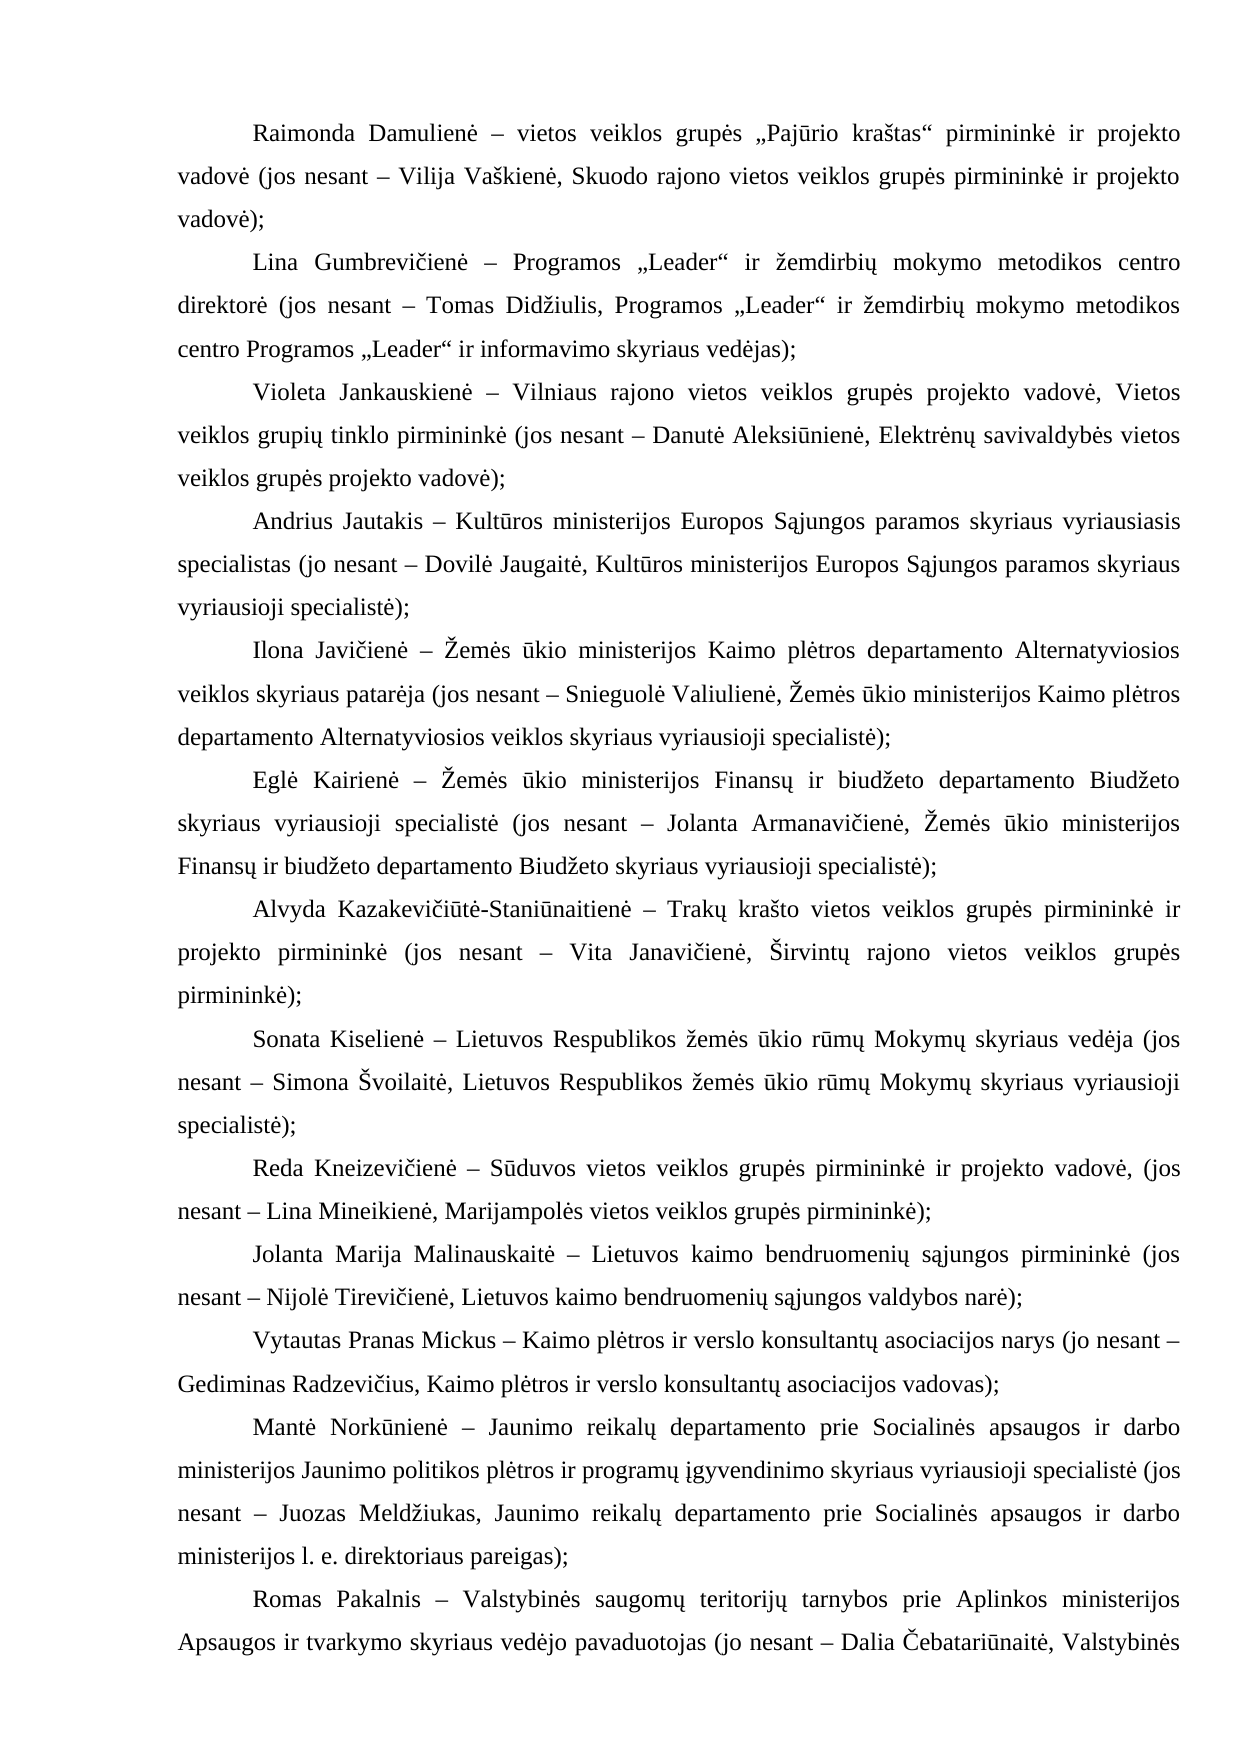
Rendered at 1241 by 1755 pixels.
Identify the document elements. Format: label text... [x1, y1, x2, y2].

text Ilona Javičienė – Žemės ūkio ministerijos Kaimo plėtros departamento Alternatyviosios veiklos skyriaus patarėja (jos nesant – Snieguolė Valiulienė, Žemės ūkio ministerijos Kaimo plėtros departamento Alternatyviosios veiklos skyriaus vyriausioji specialistė); [177, 636, 1181, 751]
text Eglė Kairienė – Žemės ūkio ministerijos Finansų ir biudžeto departamento Biudžeto skyriaus vyriausioji specialistė (jos nesant – Jolanta Armanavičienė, Žemės ūkio ministerijos Finansų ir biudžeto departamento Biudžeto skyriaus vyriausioji specialistė); [177, 765, 1181, 880]
text Mantė Norkūnienė – Jaunimo reikalų departamento prie Socialinės apsaugos ir darbo ministerijos Jaunimo politikos plėtros ir programų įgyvendinimo skyriaus vyriausioji specialistė (jos nesant – Juozas Meldžiukas, Jaunimo reikalų departamento prie Socialinės apsaugos ir darbo ministerijos l. e. direktoriaus pareigas); [177, 1412, 1181, 1570]
text Vytautas Pranas Mickus – Kaimo plėtros ir verslo konsultantų asociacijos narys (jo nesant – Gediminas Radzevičius, Kaimo plėtros ir verslo konsultantų asociacijos vadovas); [177, 1326, 1181, 1397]
text Raimonda Damulienė – vietos veiklos grupės „Pajūrio kraštas“ pirmininkė ir projekto vadovė (jos nesant – Vilija Vaškienė, Skuodo rajono vietos veiklos grupės pirmininkė ir projekto vadovė); [177, 118, 1181, 233]
text Violeta Jankauskienė – Vilniaus rajono vietos veiklos grupės projekto vadovė, Vietos veiklos grupių tinklo pirmininkė (jos nesant – Danutė Aleksiūnienė, Elektrėnų savivaldybės vietos veiklos grupės projekto vadovė); [177, 377, 1181, 492]
text Alvyda Kazakevičiūtė-Staniūnaitienė – Trakų krašto vietos veiklos grupės pirmininkė ir projekto pirmininkė (jos nesant – Vita Janavičienė, Širvintų rajono vietos veiklos grupės pirmininkė); [177, 894, 1181, 1009]
text Andrius Jautakis – Kultūros ministerijos Europos Sąjungos paramos skyriaus vyriausiasis specialistas (jo nesant – Dovilė Jaugaitė, Kultūros ministerijos Europos Sąjungos paramos skyriaus vyriausioji specialistė); [177, 506, 1181, 621]
text Reda Kneizevičienė – Sūduvos vietos veiklos grupės pirmininkė ir projekto vadovė, (jos nesant – Lina Mineikienė, Marijampolės vietos veiklos grupės pirmininkė); [177, 1153, 1181, 1225]
text Sonata Kiselienė – Lietuvos Respublikos žemės ūkio rūmų Mokymų skyriaus vedėja (jos nesant – Simona Švoilaitė, Lietuvos Respublikos žemės ūkio rūmų Mokymų skyriaus vyriausioji specialistė); [177, 1024, 1181, 1139]
text Jolanta Marija Malinauskaitė – Lietuvos kaimo bendruomenių sąjungos pirmininkė (jos nesant – Nijolė Tirevičienė, Lietuvos kaimo bendruomenių sąjungos valdybos narė); [177, 1239, 1181, 1311]
text Lina Gumbrevičienė – Programos „Leader“ ir žemdirbių mokymo metodikos centro direktorė (jos nesant – Tomas Didžiulis, Programos „Leader“ ir žemdirbių mokymo metodikos centro Programos „Leader“ ir informavimo skyriaus vedėjas); [177, 247, 1181, 362]
text Romas Pakalnis – Valstybinės saugomų teritorijų tarnybos prie Aplinkos ministerijos Apsaugos ir tvarkymo skyriaus vedėjo pavaduotojas (jo nesant – Dalia Čebatariūnaitė, Valstybinės [177, 1584, 1181, 1656]
